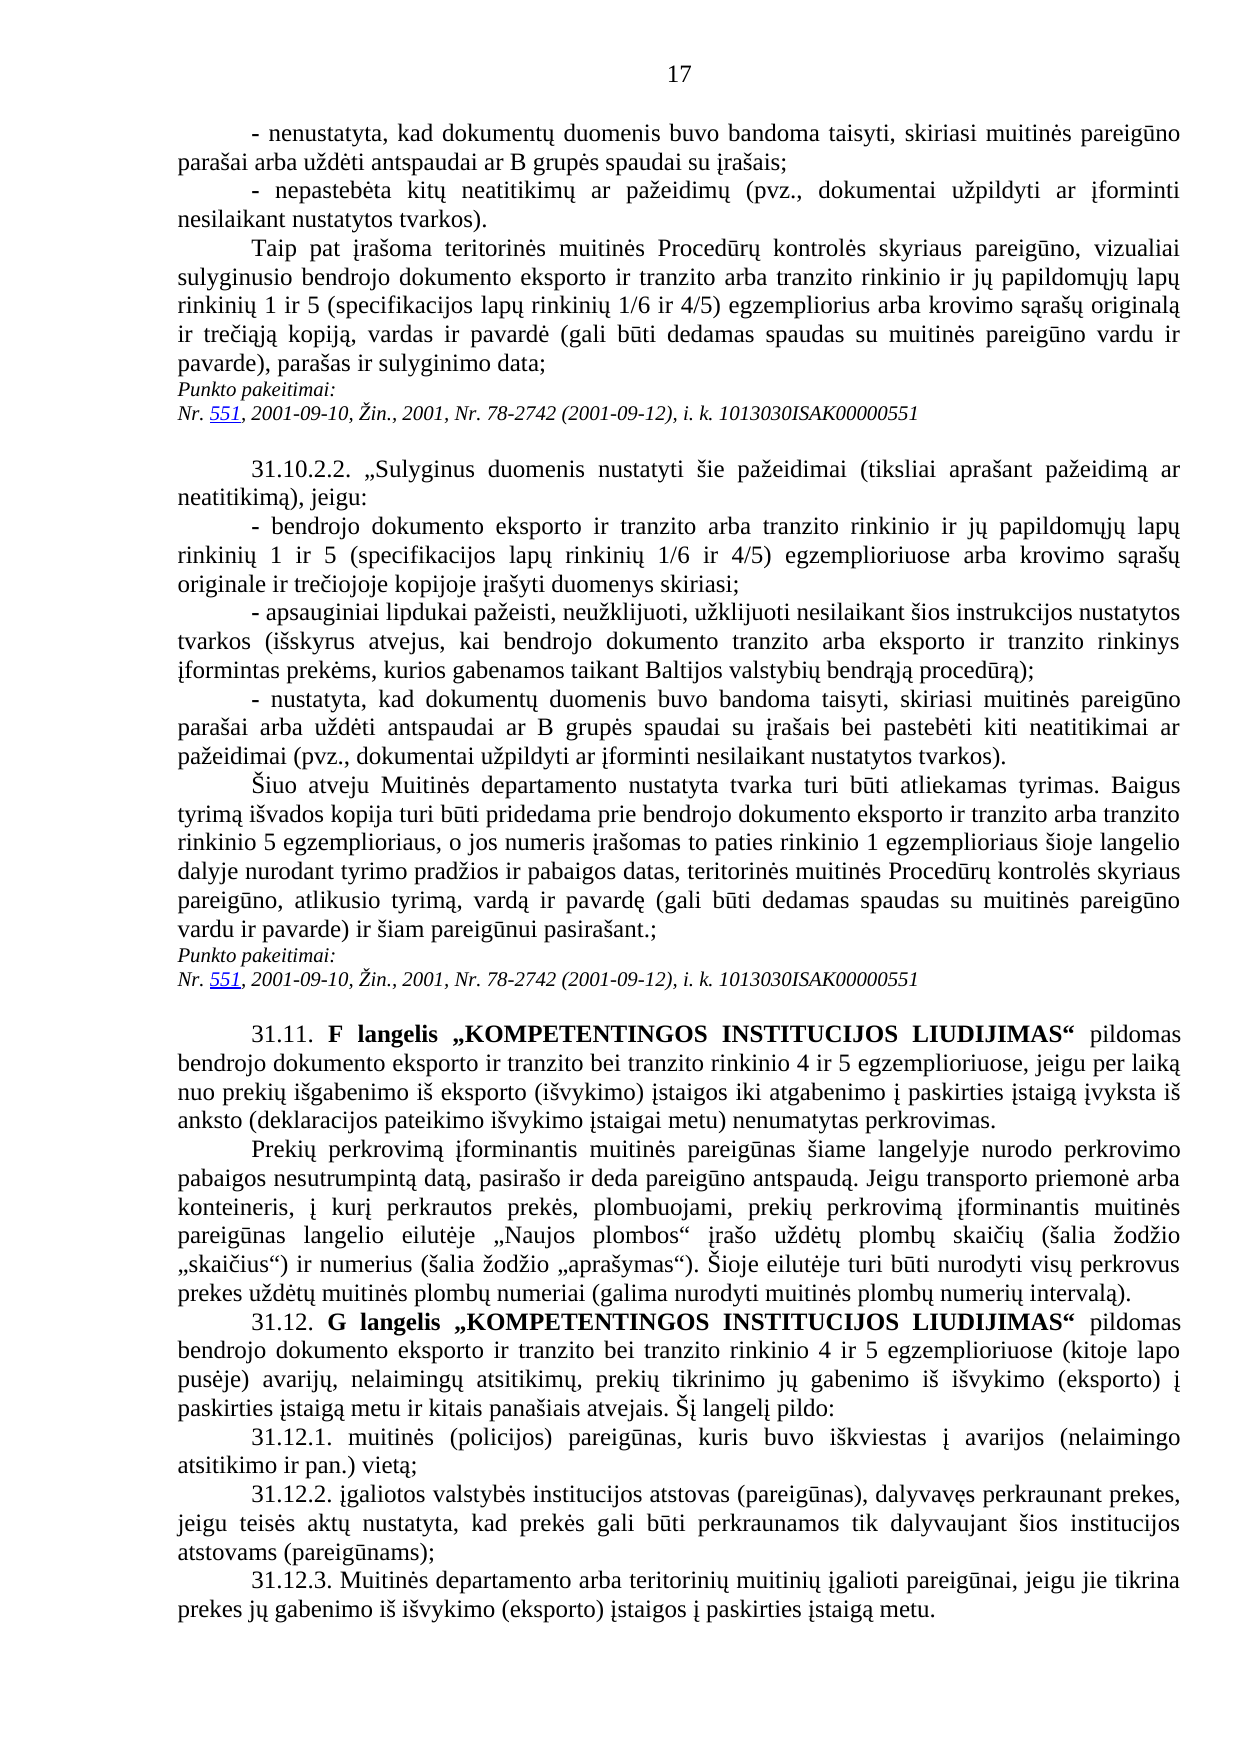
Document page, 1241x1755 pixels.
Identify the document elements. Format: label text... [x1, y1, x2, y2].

text 31.12.3. Muitinės departamento arba teritorinių muitinių įgalioti pareigūnai, jeigu jie tikrina prekes jų gabenimo iš išvykimo (eksporto) įstaigos į paskirties įstaigą metu. [177, 1566, 1181, 1623]
text 31.11. F langelis „KOMPETENTINGOS INSTITUCIJOS LIUDIJIMAS“ pildomas bendrojo dokumento eksporto ir tranzito bei tranzito rinkinio 4 ir 5 egzemplioriuose, jeigu per laiką nuo prekių išgabenimo iš eksporto (išvykimo) įstaigos iki atgabenimo į paskirties įstaigą įvyksta iš anksto (deklaracijos pateikimo išvykimo įstaigai metu) nenumatytas perkrovimas. [177, 1019, 1181, 1134]
text Punkto pakeitimai: [177, 942, 1181, 967]
text Punkto pakeitimai: [177, 377, 1181, 401]
text 31.12.1. muitinės (policijos) pareigūnas, kuris buvo iškviestas į avarijos (nelaimingo atsitikimo ir pan.) vietą; [177, 1422, 1181, 1479]
text Nr. 551, 2001-09-10, Žin., 2001, Nr. 78-2742 (2001-09-12), i. k. 1013030ISAK00000551 [177, 967, 1181, 991]
text - nenustatyta, kad dokumentų duomenis buvo bandoma taisyti, skiriasi muitinės pareigūno parašai arba uždėti antspaudai ar B grupės spaudai su įrašais; [177, 118, 1181, 176]
text - bendrojo dokumento eksporto ir tranzito arba tranzito rinkinio ir jų papildomųjų lapų rinkinių 1 ir 5 (specifikacijos lapų rinkinių 1/6 ir 4/5) egzemplioriuose arba krovimo sąrašų originale ir trečiojoje kopijoje įrašyti duomenys skiriasi; [177, 511, 1181, 597]
text 31.12.2. įgaliotos valstybės institucijos atstovas (pareigūnas), dalyvavęs perkraunant prekes, jeigu teisės aktų nustatyta, kad prekės gali būti perkraunamos tik dalyvaujant šios institucijos atstovams (pareigūnams); [177, 1479, 1181, 1566]
text Prekių perkrovimą įforminantis muitinės pareigūnas šiame langelyje nurodo perkrovimo pabaigos nesutrumpintą datą, pasirašo ir deda pareigūno antspaudą. Jeigu transporto priemonė arba konteineris, į kurį perkrautos prekės, plombuojami, prekių perkrovimą įforminantis muitinės pareigūnas langelio eilutėje „Naujos plombos“ įrašo uždėtų plombų skaičių (šalia žodžio „skaičius“) ir numerius (šalia žodžio „aprašymas“). Šioje eilutėje turi būti nurodyti visų perkrovus prekes uždėtų muitinės plombų numeriai (galima nurodyti muitinės plombų numerių intervalą). [177, 1134, 1181, 1307]
text Nr. 551, 2001-09-10, Žin., 2001, Nr. 78-2742 (2001-09-12), i. k. 1013030ISAK00000551 [177, 401, 1181, 425]
text 31.10.2.2. „Sulyginus duomenis nustatyti šie pažeidimai (tiksliai aprašant pažeidimą ar neatitikimą), jeigu: [177, 454, 1181, 511]
text Taip pat įrašoma teritorinės muitinės Procedūrų kontrolės skyriaus pareigūno, vizualiai sulyginusio bendrojo dokumento eksporto ir tranzito arba tranzito rinkinio ir jų papildomųjų lapų rinkinių 1 ir 5 (specifikacijos lapų rinkinių 1/6 ir 4/5) egzempliorius arba krovimo sąrašų originalą ir trečiąją kopiją, vardas ir pavardė (gali būti dedamas spaudas su muitinės pareigūno vardu ir pavarde), parašas ir sulyginimo data; [177, 233, 1181, 377]
text - nustatyta, kad dokumentų duomenis buvo bandoma taisyti, skiriasi muitinės pareigūno parašai arba uždėti antspaudai ar B grupės spaudai su įrašais bei pastebėti kiti neatitikimai ar pažeidimai (pvz., dokumentai užpildyti ar įforminti nesilaikant nustatytos tvarkos). [177, 684, 1181, 770]
text Šiuo atveju Muitinės departamento nustatyta tvarka turi būti atliekamas tyrimas. Baigus tyrimą išvados kopija turi būti pridedama prie bendrojo dokumento eksporto ir tranzito arba tranzito rinkinio 5 egzemplioriaus, o jos numeris įrašomas to paties rinkinio 1 egzemplioriaus šioje langelio dalyje nurodant tyrimo pradžios ir pabaigos datas, teritorinės muitinės Procedūrų kontrolės skyriaus pareigūno, atlikusio tyrimą, vardą ir pavardę (gali būti dedamas spaudas su muitinės pareigūno vardu ir pavarde) ir šiam pareigūnui pasirašant.; [177, 770, 1181, 942]
text - apsauginiai lipdukai pažeisti, neužklijuoti, užklijuoti nesilaikant šios instrukcijos nustatytos tvarkos (išskyrus atvejus, kai bendrojo dokumento tranzito arba eksporto ir tranzito rinkinys įformintas prekėms, kurios gabenamos taikant Baltijos valstybių bendrąją procedūrą); [177, 597, 1181, 684]
text - nepastebėta kitų neatitikimų ar pažeidimų (pvz., dokumentai užpildyti ar įforminti nesilaikant nustatytos tvarkos). [177, 176, 1181, 233]
text 31.12. G langelis „KOMPETENTINGOS INSTITUCIJOS LIUDIJIMAS“ pildomas bendrojo dokumento eksporto ir tranzito bei tranzito rinkinio 4 ir 5 egzemplioriuose (kitoje lapo pusėje) avarijų, nelaimingų atsitikimų, prekių tikrinimo jų gabenimo iš išvykimo (eksporto) į paskirties įstaigą metu ir kitais panašiais atvejais. Šį langelį pildo: [177, 1307, 1181, 1422]
